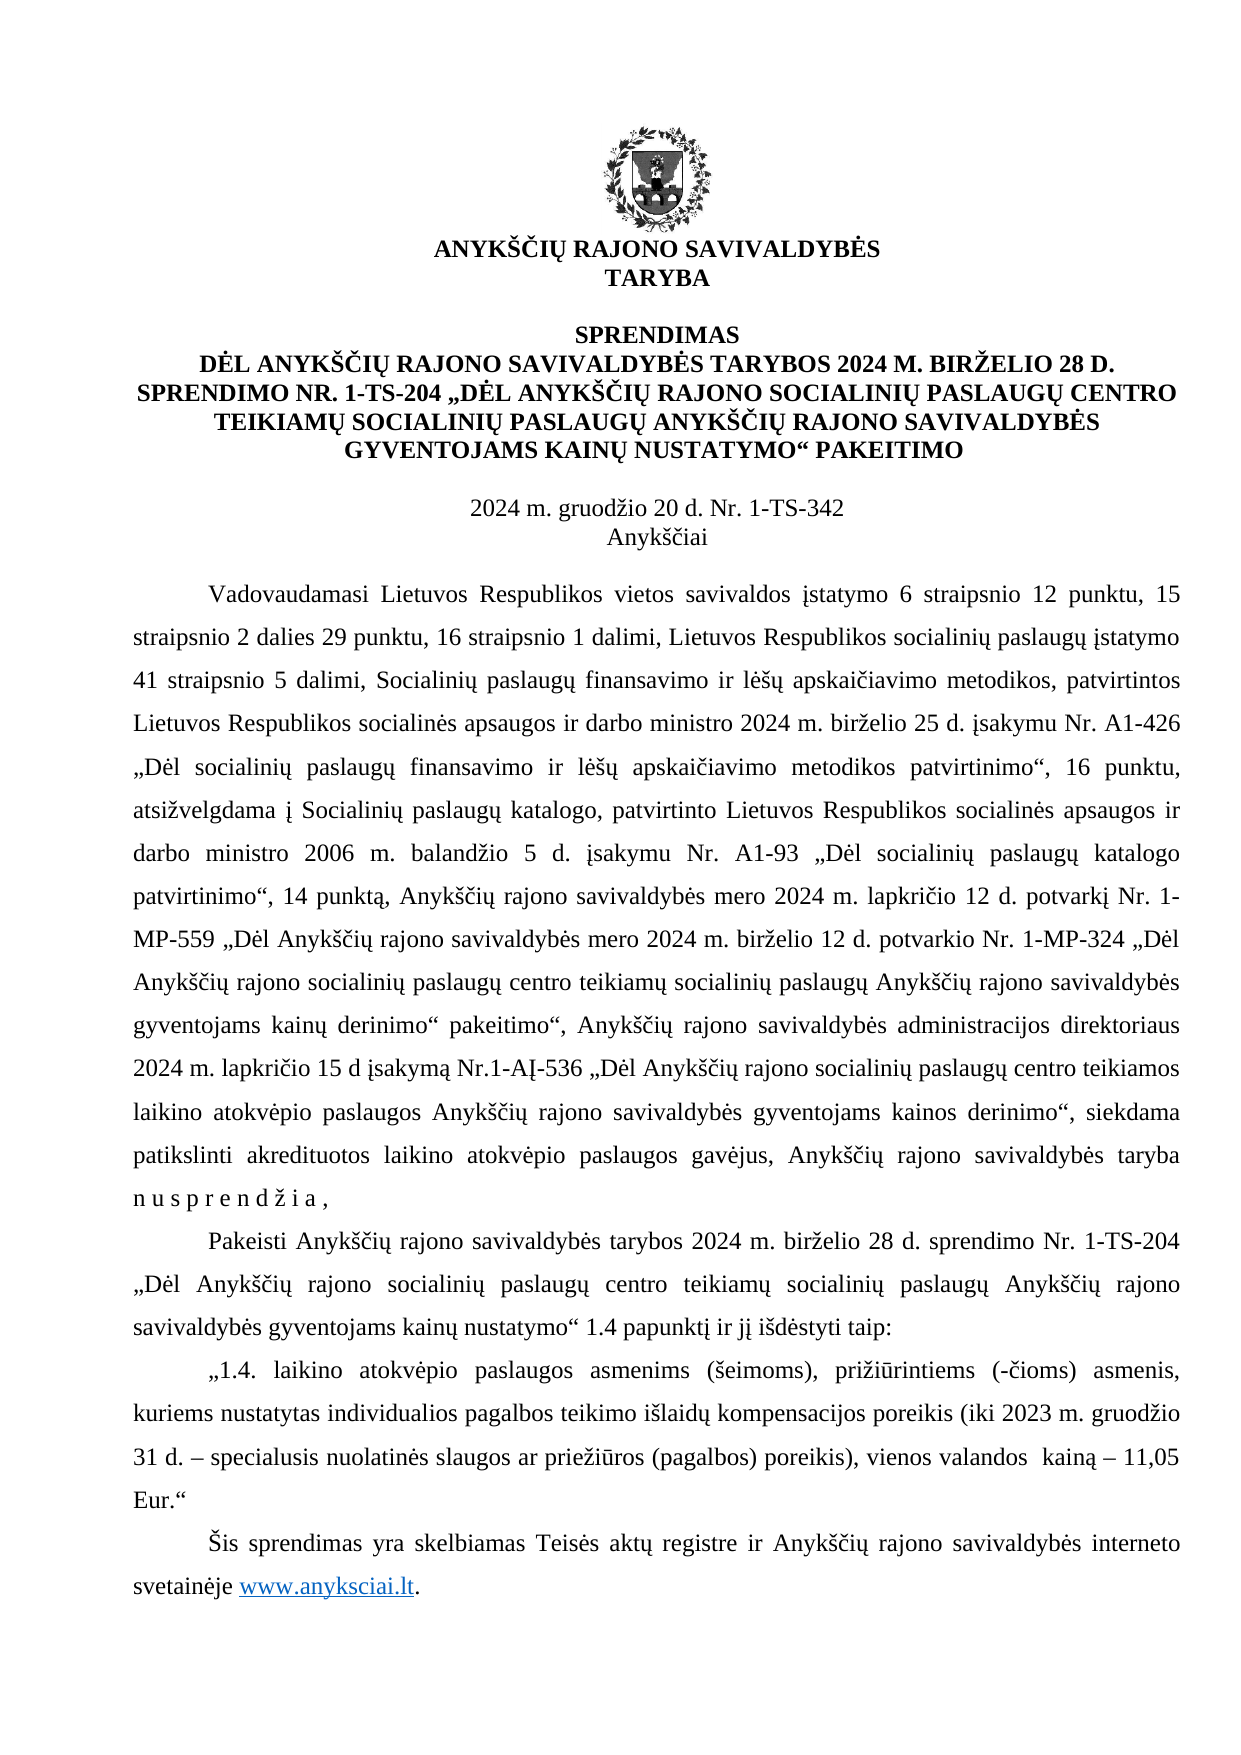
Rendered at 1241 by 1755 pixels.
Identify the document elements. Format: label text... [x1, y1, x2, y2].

text 2024 m. gruodžio 20 d. Nr. 1-TS-342 [133, 493, 1181, 522]
text Vadovaudamasi Lietuvos Respublikos vietos savivaldos įstatymo 6 straipsnio 12 punktu, 15 straipsnio 2 dalies 29 punktu, 16 straipsnio 1 dalimi, Lietuvos Respublikos socialinių paslaugų įstatymo 41 straipsnio 5 dalimi, Socialinių paslaugų finansavimo ir lėšų apskaičiavimo metodikos, patvirtintos Lietuvos Respublikos socialinės apsaugos ir darbo ministro 2024 m. birželio 25 d. įsakymu Nr. A1-426 „Dėl socialinių paslaugų finansavimo ir lėšų apskaičiavimo metodikos patvirtinimo“, 16 punktu, atsižvelgdama į Socialinių paslaugų katalogo, patvirtinto Lietuvos Respublikos socialinės apsaugos ir darbo ministro 2006 m. balandžio 5 d. įsakymu Nr. A1-93 „Dėl socialinių paslaugų katalogo patvirtinimo“, 14 punktą, Anykščių rajono savivaldybės mero 2024 m. lapkričio 12 d. potvarkį Nr. 1-MP-559 „Dėl Anykščių rajono savivaldybės mero 2024 m. birželio 12 d. potvarkio Nr. 1-MP-324 „Dėl Anykščių rajono socialinių paslaugų centro teikiamų socialinių paslaugų Anykščių rajono savivaldybės gyventojams kainų derinimo“ pakeitimo“, Anykščių rajono savivaldybės administracijos direktoriaus 2024 m. lapkričio 15 d įsakymą Nr.1-AĮ-536 „Dėl Anykščių rajono socialinių paslaugų centro teikiamos laikino atokvėpio paslaugos Anykščių rajono savivaldybės gyventojams kainos derinimo“, siekdama patikslinti akredituotos laikino atokvėpio paslaugos gavėjus, Anykščių rajono savivaldybės taryba nusprendžia, [133, 579, 1181, 1212]
text SPRENDIMAS [133, 320, 1181, 349]
text TARYBA [133, 263, 1181, 292]
text „1.4. laikino atokvėpio paslaugos asmenims (šeimoms), prižiūrintiems (-čioms) asmenis, kuriems nustatytas individualios pagalbos teikimo išlaidų kompensacijos poreikis (iki 2023 m. gruodžio 31 d. – specialusis nuolatinės slaugos ar priežiūros (pagalbos) poreikis), vienos valandos kainą – 11,05 Eur.“ [133, 1355, 1181, 1513]
text Anykščiai [133, 522, 1181, 550]
text ANYKŠČIŲ RAJONO SAVIVALDYBĖS [133, 234, 1181, 263]
text Pakeisti Anykščių rajono savivaldybės tarybos 2024 m. birželio 28 d. sprendimo Nr. 1-TS-204 „Dėl Anykščių rajono socialinių paslaugų centro teikiamų socialinių paslaugų Anykščių rajono savivaldybės gyventojams kainų nustatymo“ 1.4 papunktį ir jį išdėstyti taip: [133, 1226, 1181, 1341]
text Šis sprendimas yra skelbiamas Teisės aktų registre ir Anykščių rajono savivaldybės interneto svetainėje www.anyksciai.lt. [133, 1528, 1181, 1600]
text DĖL ANYKŠČIŲ RAJONO SAVIVALDYBĖS TARYBOS 2024 M. BIRŽELIO 28 D. SPRENDIMO NR. 1-TS-204 „DĖL ANYKŠČIŲ RAJONO SOCIALINIŲ PASLAUGŲ CENTRO TEIKIAMŲ SOCIALINIŲ PASLAUGŲ ANYKŠČIŲ RAJONO SAVIVALDYBĖS GYVENTOJAMS KAINŲ NUSTATYMO“ PAKEITIMO [133, 349, 1181, 464]
